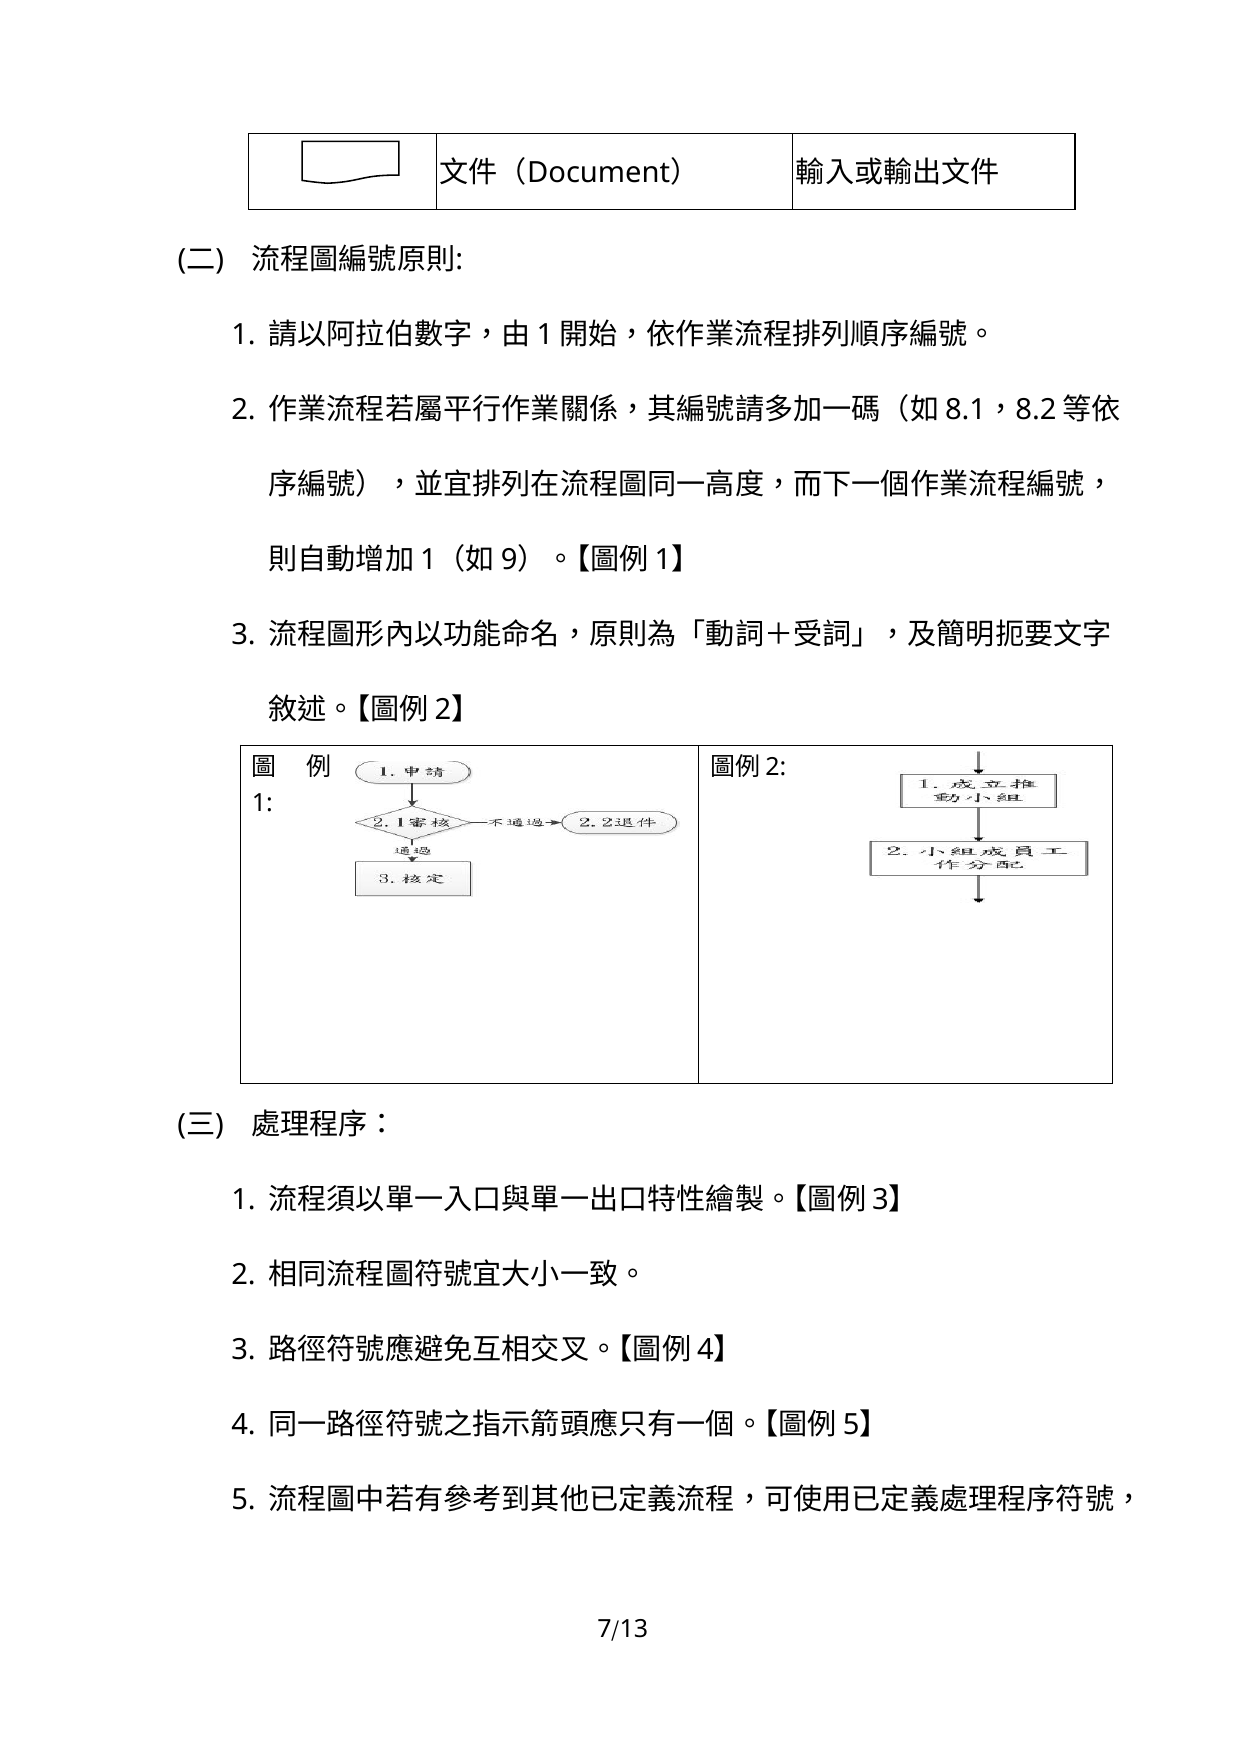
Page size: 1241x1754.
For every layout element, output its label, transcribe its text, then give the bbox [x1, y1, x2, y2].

table_cell [249, 134, 436, 209]
list 作業流程若屬平行作業關係，其編號請多加一碼（如8.1，8.2等依序編號），並宜排列在流程圖同一高度，而下一個作業流程編號，則自動增加1（如9）。【圖例1】 [231, 369, 1122, 594]
picture [869, 751, 1089, 903]
list 流程圖中若有參考到其他已定義流程，可使用已定義處理程序符號，不必重複繪製。【圖例6】 [231, 1459, 1122, 1534]
picture [355, 761, 680, 897]
table_header 圖例1: [241, 746, 698, 1083]
list 同一路徑符號之指示箭頭應只有一個。【圖例5】 [231, 1384, 1122, 1459]
table_cell 文件（Document） [437, 134, 792, 209]
list 處理程序： [177, 1084, 1122, 1159]
list 流程圖編號原則: [177, 219, 1122, 294]
list 流程須以單一入口與單一出口特性繪製。【圖例3】 [231, 1159, 1122, 1234]
list 流程圖形內以功能命名，原則為「動詞＋受詞」，及簡明扼要文字敘述。【圖例2】 [231, 594, 1122, 744]
table_header 圖例2: [699, 746, 1112, 1083]
table_cell 輸入或輸出文件 [793, 134, 1074, 209]
list 相同流程圖符號宜大小一致。 [231, 1234, 1122, 1309]
list 請以阿拉伯數字，由1開始，依作業流程排列順序編號。 [231, 294, 1122, 369]
list 路徑符號應避免互相交叉。【圖例4】 [231, 1309, 1122, 1384]
